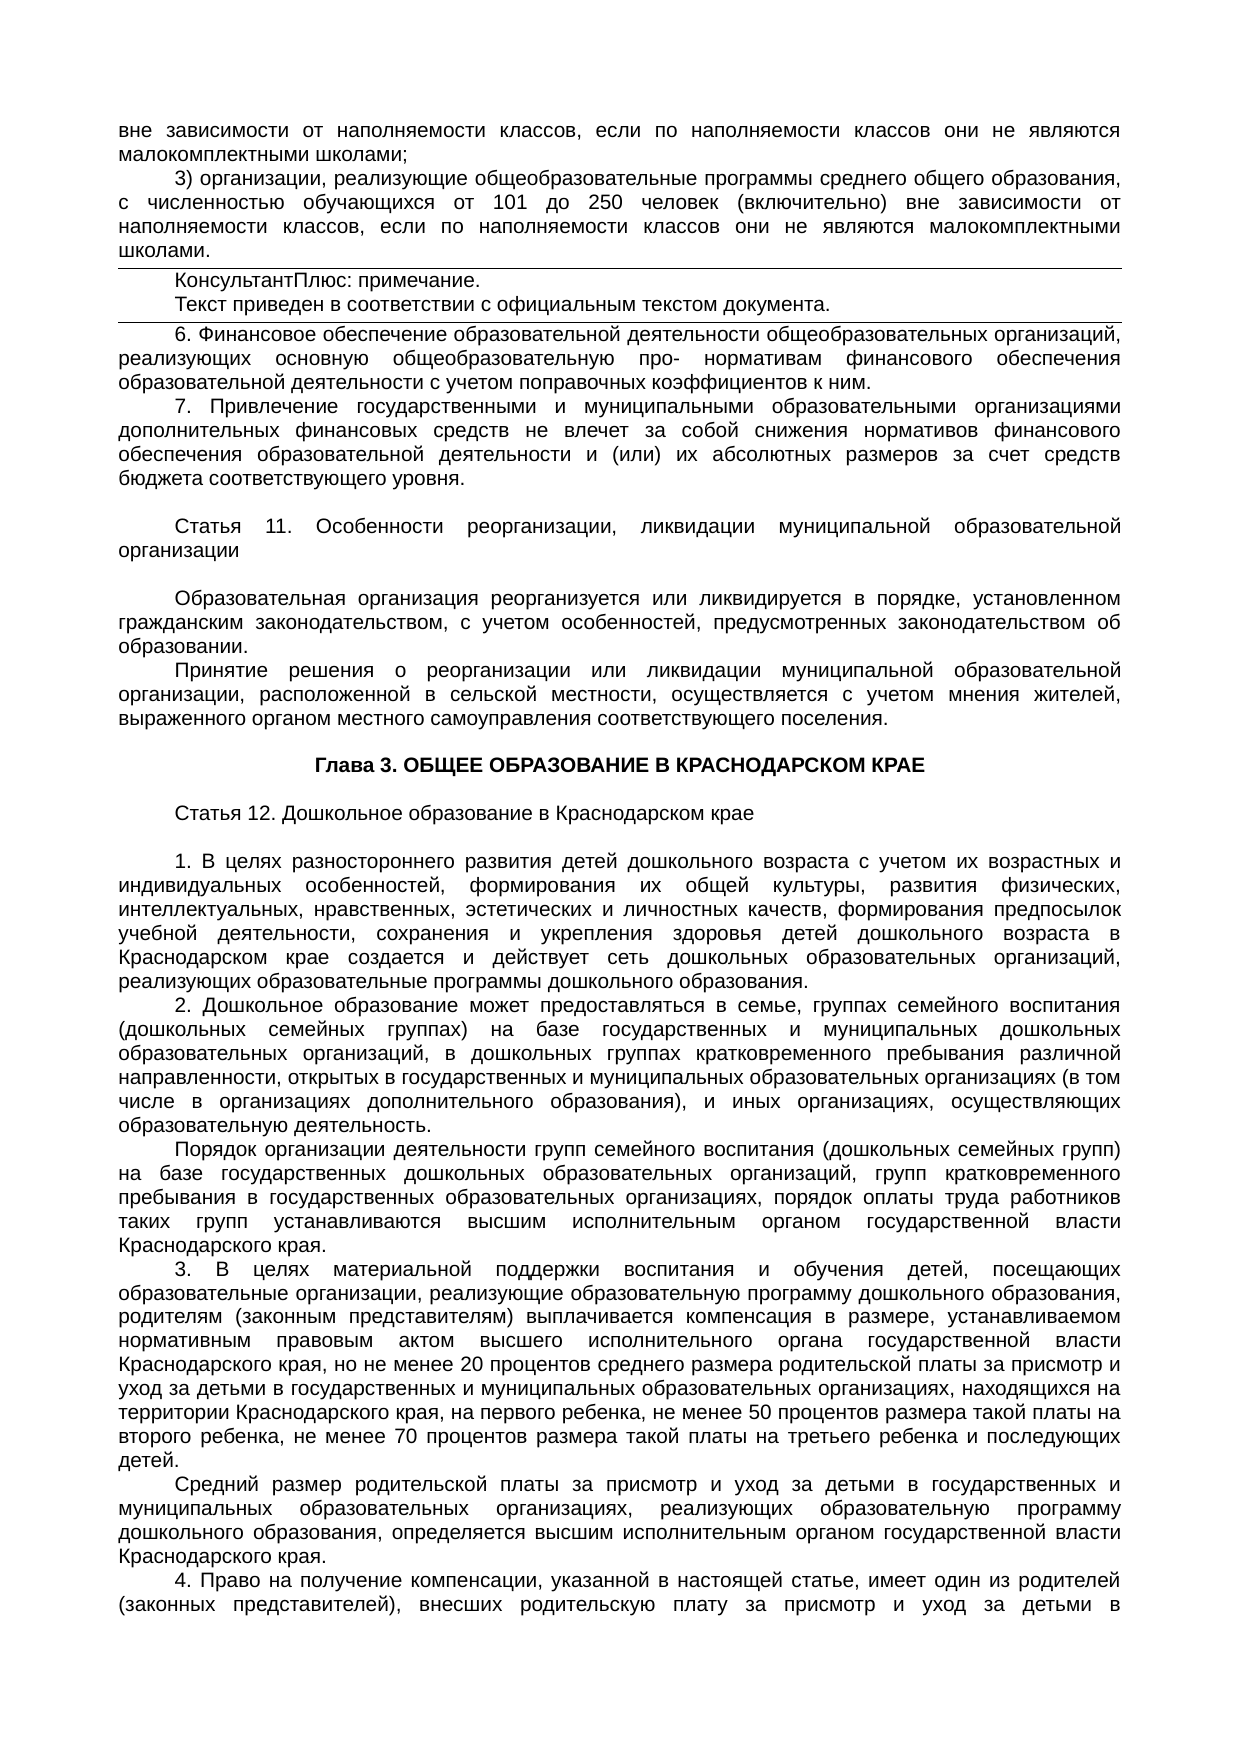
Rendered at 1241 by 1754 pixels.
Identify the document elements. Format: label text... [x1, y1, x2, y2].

list 1. В целях разностороннего развития детей дошкольного возраста с учетом их возрастных и индивидуальных особенностей, формирования их общей культуры, развития физических, интеллектуальных, нравственных, эстетических и личностных качеств, формирования предпосылок учебной деятельности, сохранения и укрепления здоровья детей дошкольного возраста в Краснодарском крае создается и действует сеть дошкольных образовательных организаций, реализующих образовательные программы дошкольного образования. [118, 849, 1122, 993]
list Текст приведен в соответствии с официальным текстом документа. [118, 292, 1122, 316]
list КонсультантПлюс: примечание. [118, 269, 1122, 292]
list 4. Право на получение компенсации, указанной в настоящей статье, имеет один из родителей (законных представителей), внесших родительскую плату за присмотр и уход за детьми в [118, 1568, 1122, 1616]
list 6. Финансовое обеспечение образовательной деятельности общеобразовательных организаций, реализующих основную общеобразовательную про- нормативам финансового обеспечения образовательной деятельности с учетом поправочных коэффициентов к ним. [118, 323, 1122, 394]
list Статья 11. Особенности реорганизации, ликвидации муниципальной образовательной организации [118, 514, 1122, 562]
list Порядок организации деятельности групп семейного воспитания (дошкольных семейных групп) на базе государственных дошкольных образовательных организаций, групп кратковременного пребывания в государственных образовательных организациях, порядок оплаты труда работников таких групп устанавливаются высшим исполнительным органом государственной власти Краснодарского края. [118, 1137, 1122, 1256]
list 3) организации, реализующие общеобразовательные программы среднего общего образования, с численностью обучающихся от 101 до 250 человек (включительно) вне зависимости от наполняемости классов, если по наполняемости классов они не являются малокомплектными школами. [118, 166, 1122, 262]
list Принятие решения о реорганизации или ликвидации муниципальной образовательной организации, расположенной в сельской местности, осуществляется с учетом мнения жителей, выраженного органом местного самоуправления соответствующего поселения. [118, 657, 1122, 729]
list Статья 12. Дошкольное образование в Краснодарском крае [118, 801, 1122, 825]
list Глава 3. ОБЩЕЕ ОБРАЗОВАНИЕ В КРАСНОДАРСКОМ КРАЕ [118, 753, 1122, 777]
list вне зависимости от наполняемости классов, если по наполняемости классов они не являются малокомплектными школами; [118, 118, 1122, 166]
list 7. Привлечение государственными и муниципальными образовательными организациями дополнительных финансовых средств не влечет за собой снижения нормативов финансового обеспечения образовательной деятельности и (или) их абсолютных размеров за счет средств бюджета соответствующего уровня. [118, 394, 1122, 490]
list Средний размер родительской платы за присмотр и уход за детьми в государственных и муниципальных образовательных организациях, реализующих образовательную программу дошкольного образования, определяется высшим исполнительным органом государственной власти Краснодарского края. [118, 1472, 1122, 1568]
list Образовательная организация реорганизуется или ликвидируется в порядке, установленном гражданским законодательством, с учетом особенностей, предусмотренных законодательством об образовании. [118, 586, 1122, 657]
list 2. Дошкольное образование может предоставляться в семье, группах семейного воспитания (дошкольных семейных группах) на базе государственных и муниципальных дошкольных образовательных организаций, в дошкольных группах кратковременного пребывания различной направленности, открытых в государственных и муниципальных образовательных организациях (в том числе в организациях дополнительного образования), и иных организациях, осуществляющих образовательную деятельность. [118, 993, 1122, 1137]
list 3. В целях материальной поддержки воспитания и обучения детей, посещающих образовательные организации, реализующие образовательную программу дошкольного образования, родителям (законным представителям) выплачивается компенсация в размере, устанавливаемом нормативным правовым актом высшего исполнительного органа государственной власти Краснодарского края, но не менее 20 процентов среднего размера родительской платы за присмотр и уход за детьми в государственных и муниципальных образовательных организациях, находящихся на территории Краснодарского края, на первого ребенка, не менее 50 процентов размера такой платы на второго ребенка, не менее 70 процентов размера такой платы на третьего ребенка и последующих детей. [118, 1256, 1122, 1472]
